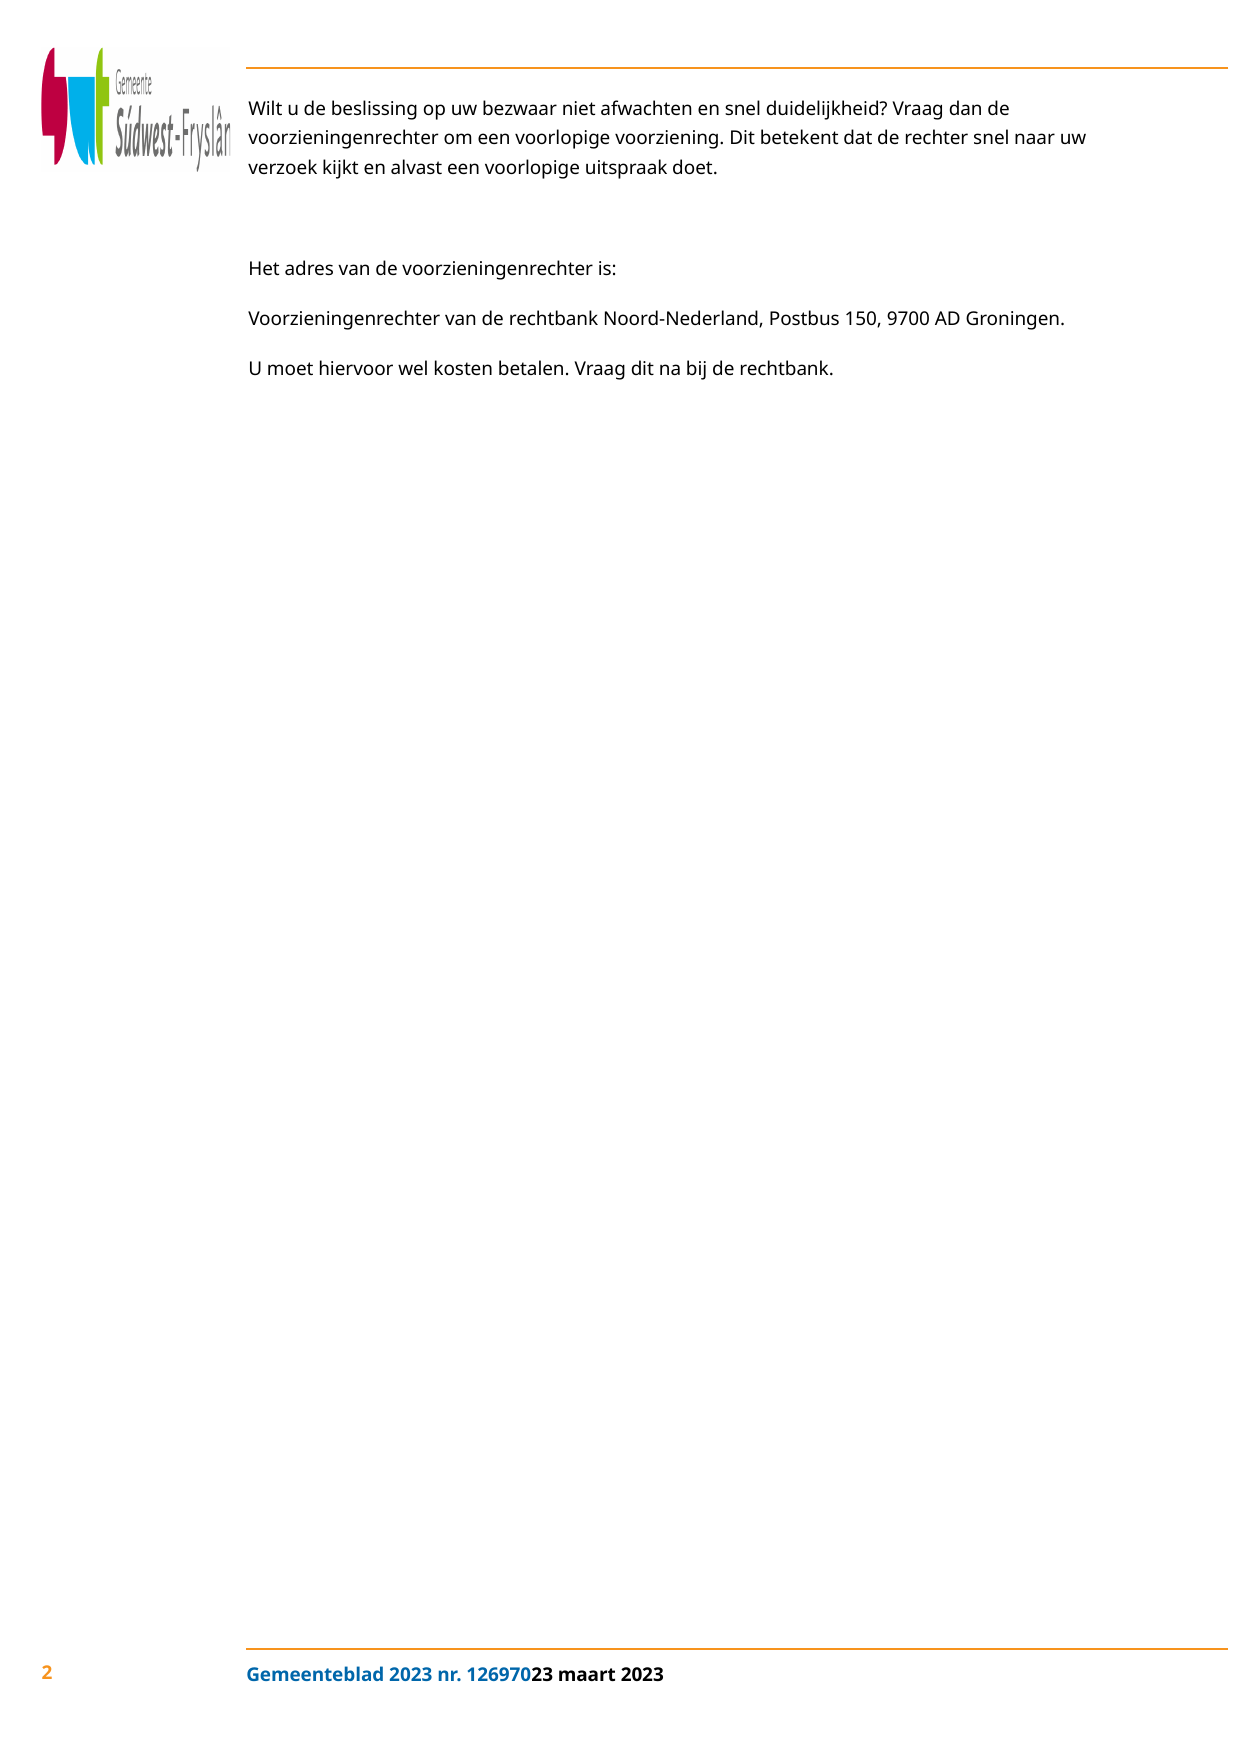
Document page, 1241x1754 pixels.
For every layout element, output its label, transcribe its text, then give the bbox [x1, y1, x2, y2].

text Voorzieningenrechter van de rechtbank Noord-Nederland, Postbus 150, 9700 AD Groningen. [248, 305, 1152, 331]
text Wilt u de beslissing op uw bezwaar niet afwachten en snel duidelijkheid? Vraag dan de voorzieningenrechter om een voorlopige voorziening. Dit betekent dat de rechter snel naar uw verzoek kijkt en alvast een voorlopige uitspraak doet. [248, 95, 1152, 180]
picture [41, 47, 231, 172]
text Het adres van de voorzieningenrechter is: [248, 255, 1152, 281]
text U moet hiervoor wel kosten betalen. Vraag dit na bij de rechtbank. [248, 356, 1152, 381]
